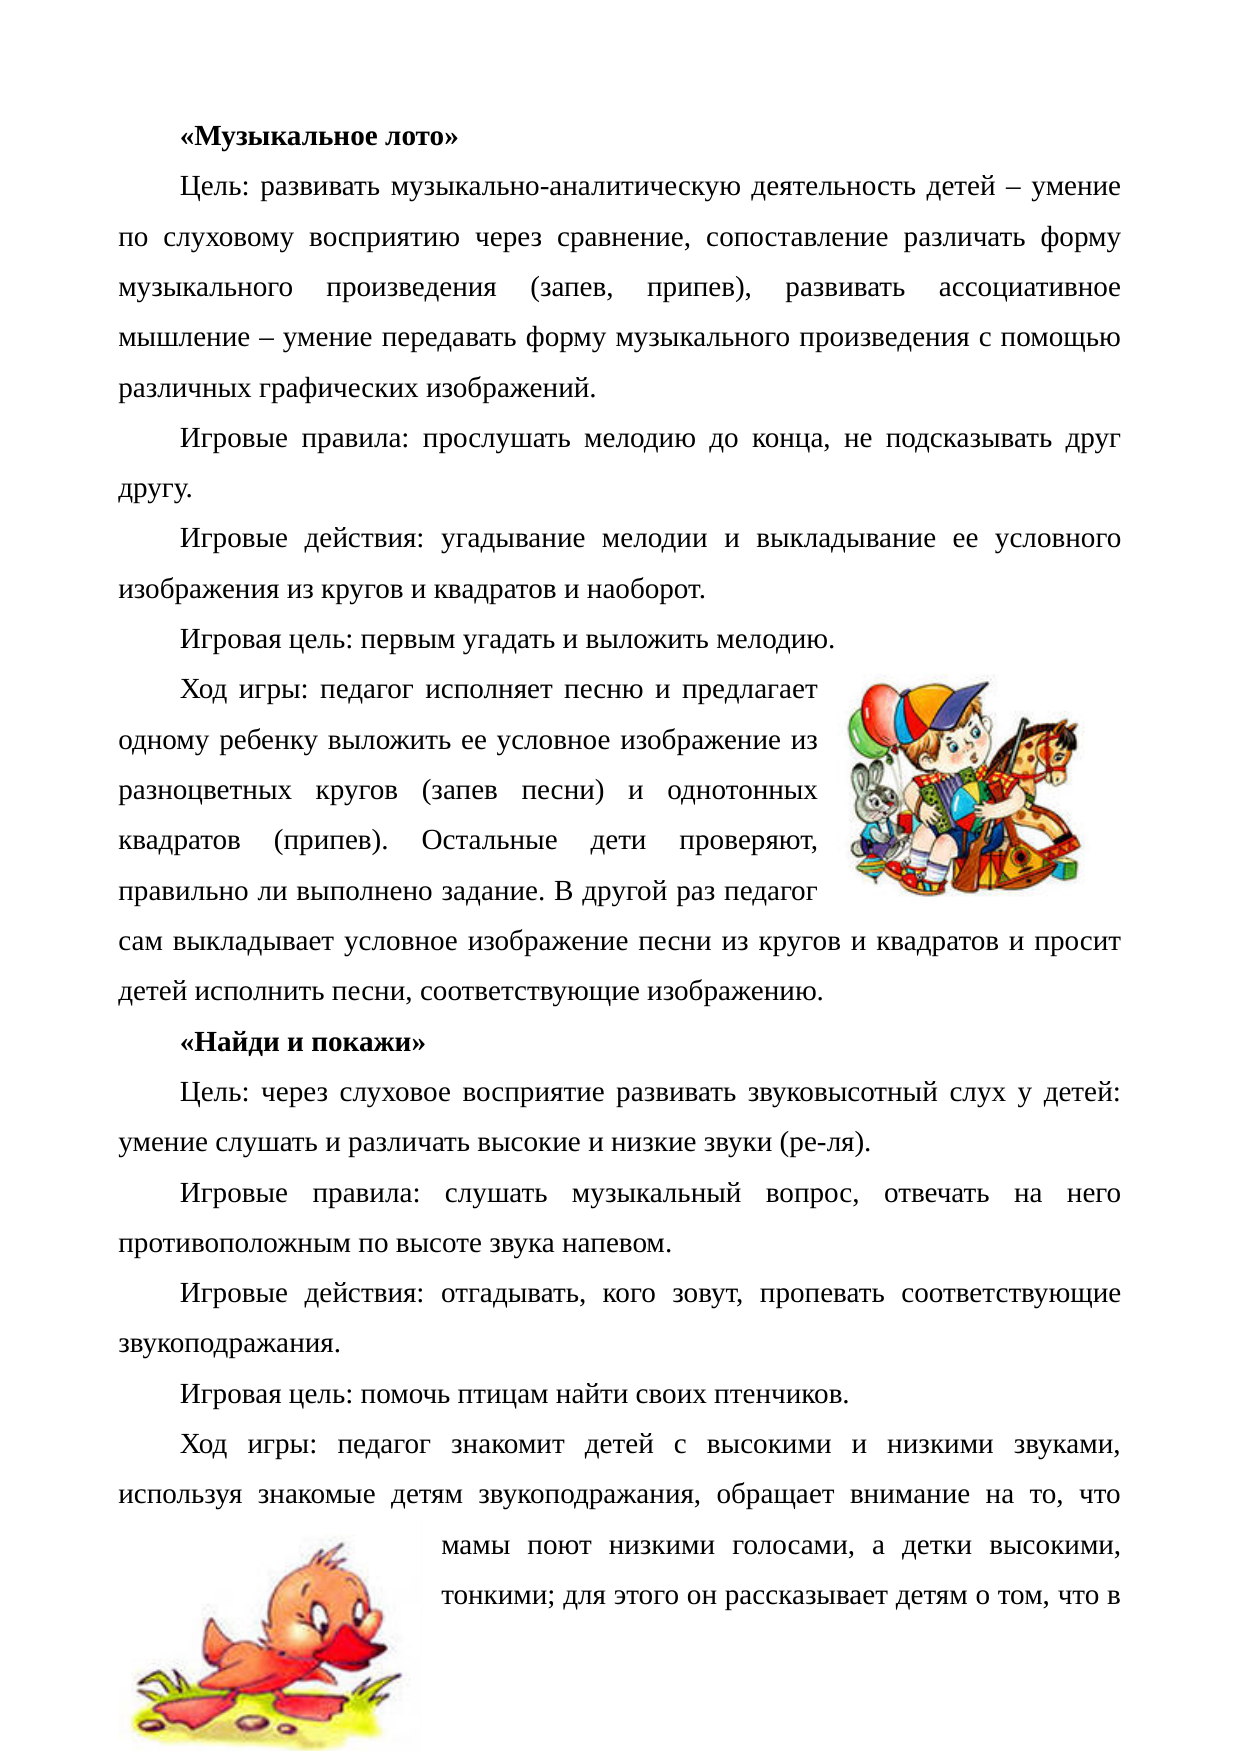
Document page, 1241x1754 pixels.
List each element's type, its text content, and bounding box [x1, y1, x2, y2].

text Ход игры: педагог знакомит детей с высокими и низкими звуками, используя знакомые детям звукоподражания, обращает внимание на то, что мамы поют низкими голосами, а детки высокими, тонкими; для этого он рассказывает детям о том, что в [118, 1426, 1122, 1611]
picture [837, 674, 1094, 905]
text Цель: через слуховое восприятие развивать звуковысотный слух у детей: умение слушать и различать высокие и низкие звуки (ре-ля). [118, 1074, 1122, 1158]
text Игровые действия: угадывание мелодии и выкладывание ее условного изображения из кругов и квадратов и наоборот. [118, 521, 1122, 604]
text Цель: развивать музыкально-аналитическую деятельность детей – умение по слуховому восприятию через сравнение, сопоставление различать форму музыкального произведения (запев, припев), развивать ассоциативное мышление – умение передавать форму музыкального произведения с помощью различных графических изображений. [118, 168, 1122, 403]
text «Найди и покажи» [118, 1024, 1122, 1057]
text «Музыкальное лото» [118, 118, 1122, 152]
text Игровые действия: отгадывать, кого зовут, пропевать соответствующие звукоподражания. [118, 1275, 1122, 1359]
text Игровая цель: помочь птицам найти своих птенчиков. [118, 1376, 1122, 1409]
text Игровые правила: прослушать мелодию до конца, не подсказывать друг другу. [118, 420, 1122, 504]
text Ход игры: педагог исполняет песню и предлагает одному ребенку выложить ее условное изображение из разноцветных кругов (запев песни) и однотонных квадратов (припев). Остальные дети проверяют, правильно ли выполнено задание. В другой раз педагог сам выкладывает условное изображение песни из кругов и квадратов и просит детей исполнить песни, соответствующие изображению. [118, 672, 1122, 1007]
text Игровая цель: первым угадать и выложить мелодию. [118, 621, 1122, 655]
picture [118, 1521, 423, 1751]
text Игровые правила: слушать музыкальный вопрос, отвечать на него противоположным по высоте звука напевом. [118, 1175, 1122, 1258]
